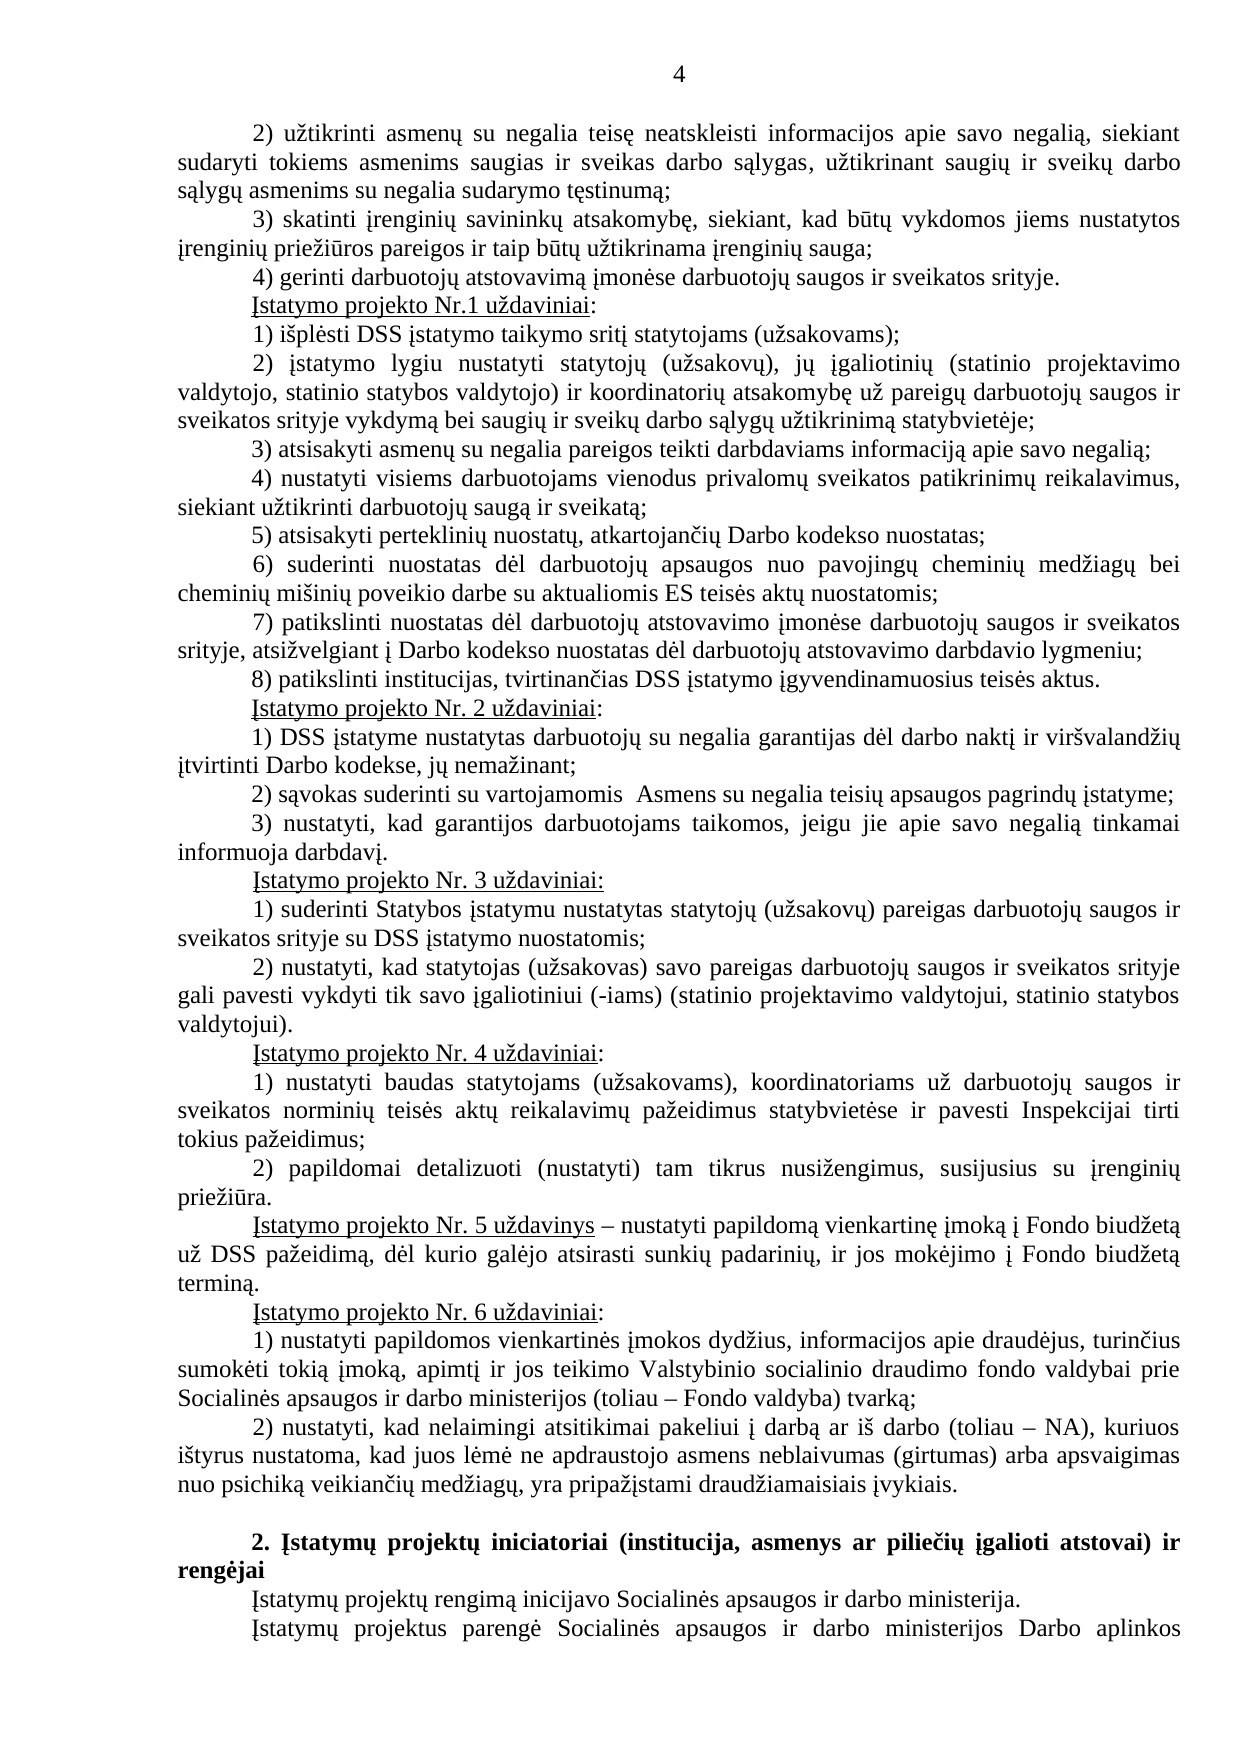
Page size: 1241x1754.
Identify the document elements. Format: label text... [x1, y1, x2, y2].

text 1) išplėsti DSS įstatymo taikymo sritį statytojams (užsakovams); [177, 319, 1181, 348]
text 1) suderinti Statybos įstatymu nustatytas statytojų (užsakovų) pareigas darbuotojų saugos ir sveikatos srityje su DSS įstatymo nuostatomis; [177, 894, 1181, 952]
text Įstatymo projekto Nr. 4 uždaviniai: [177, 1038, 1181, 1067]
text 2) nustatyti, kad statytojas (užsakovas) savo pareigas darbuotojų saugos ir sveikatos srityje gali pavesti vykdyti tik savo įgaliotiniui (-iams) (statinio projektavimo valdytojui, statinio statybos valdytojui). [177, 952, 1181, 1038]
text 2) įstatymo lygiu nustatyti statytojų (užsakovų), jų įgaliotinių (statinio projektavimo valdytojo, statinio statybos valdytojo) ir koordinatorių atsakomybę už pareigų darbuotojų saugos ir sveikatos srityje vykdymą bei saugių ir sveikų darbo sąlygų užtikrinimą statybvietėje; [177, 348, 1181, 434]
text 6) suderinti nuostatas dėl darbuotojų apsaugos nuo pavojingų cheminių medžiagų bei cheminių mišinių poveikio darbe su aktualiomis ES teisės aktų nuostatomis; [177, 549, 1181, 607]
text 7) patikslinti nuostatas dėl darbuotojų atstovavimo įmonėse darbuotojų saugos ir sveikatos srityje, atsižvelgiant į Darbo kodekso nuostatas dėl darbuotojų atstovavimo darbdavio lygmeniu; [177, 607, 1181, 664]
text 4) nustatyti visiems darbuotojams vienodus privalomų sveikatos patikrinimų reikalavimus, siekiant užtikrinti darbuotojų saugą ir sveikatą; [177, 463, 1181, 521]
text 2. Įstatymų projektų iniciatoriai (institucija, asmenys ar piliečių įgalioti atstovai) ir rengėjai [177, 1527, 1181, 1584]
text Įstatymo projekto Nr. 5 uždavinys – nustatyti papildomą vienkartinę įmoką į Fondo biudžetą už DSS pažeidimą, dėl kurio galėjo atsirasti sunkių padarinių, ir jos mokėjimo į Fondo biudžetą terminą. [177, 1211, 1181, 1297]
text Įstatymo projekto Nr. 2 uždaviniai: [177, 693, 1181, 722]
text 1) nustatyti baudas statytojams (užsakovams), koordinatoriams už darbuotojų saugos ir sveikatos norminių teisės aktų reikalavimų pažeidimus statybvietėse ir pavesti Inspekcijai tirti tokius pažeidimus; [177, 1067, 1181, 1153]
text 1) DSS įstatyme nustatytas darbuotojų su negalia garantijas dėl darbo naktį ir viršvalandžių įtvirtinti Darbo kodekse, jų nemažinant; [177, 722, 1181, 779]
text 8) patikslinti institucijas, tvirtinančias DSS įstatymo įgyvendinamuosius teisės aktus. [177, 664, 1181, 693]
text 3) nustatyti, kad garantijos darbuotojams taikomos, jeigu jie apie savo negalią tinkamai informuoja darbdavį. [177, 808, 1181, 866]
text 2) papildomai detalizuoti (nustatyti) tam tikrus nusižengimus, susijusius su įrenginių priežiūra. [177, 1153, 1181, 1211]
text Įstatymo projekto Nr. 3 uždaviniai: [177, 866, 1181, 894]
text 3) skatinti įrenginių savininkų atsakomybę, siekiant, kad būtų vykdomos jiems nustatytos įrenginių priežiūros pareigos ir taip būtų užtikrinama įrenginių sauga; [177, 204, 1181, 262]
text 1) nustatyti papildomos vienkartinės įmokos dydžius, informacijos apie draudėjus, turinčius sumokėti tokią įmoką, apimtį ir jos teikimo Valstybinio socialinio draudimo fondo valdybai prie Socialinės apsaugos ir darbo ministerijos (toliau – Fondo valdyba) tvarką; [177, 1326, 1181, 1412]
text Įstatymų projektus parengė Socialinės apsaugos ir darbo ministerijos Darbo aplinkos [177, 1613, 1181, 1642]
text 2) užtikrinti asmenų su negalia teisę neatskleisti informacijos apie savo negalią, siekiant sudaryti tokiems asmenims saugias ir sveikas darbo sąlygas, užtikrinant saugių ir sveikų darbo sąlygų asmenims su negalia sudarymo tęstinumą; [177, 118, 1181, 204]
text 2) nustatyti, kad nelaimingi atsitikimai pakeliui į darbą ar iš darbo (toliau – NA), kuriuos ištyrus nustatoma, kad juos lėmė ne apdraustojo asmens neblaivumas (girtumas) arba apsvaigimas nuo psichiką veikiančių medžiagų, yra pripažįstami draudžiamaisiais įvykiais. [177, 1412, 1181, 1498]
text 3) atsisakyti asmenų su negalia pareigos teikti darbdaviams informaciją apie savo negalią; [177, 434, 1181, 463]
text 4) gerinti darbuotojų atstovavimą įmonėse darbuotojų saugos ir sveikatos srityje. [177, 262, 1181, 291]
text 5) atsisakyti perteklinių nuostatų, atkartojančių Darbo kodekso nuostatas; [177, 521, 1181, 549]
text Įstatymo projekto Nr.1 uždaviniai: [177, 291, 1181, 319]
text Įstatymų projektų rengimą inicijavo Socialinės apsaugos ir darbo ministerija. [177, 1584, 1181, 1613]
text 2) sąvokas suderinti su vartojamomis Asmens su negalia teisių apsaugos pagrindų įstatyme; [177, 779, 1181, 808]
text Įstatymo projekto Nr. 6 uždaviniai: [177, 1297, 1181, 1326]
